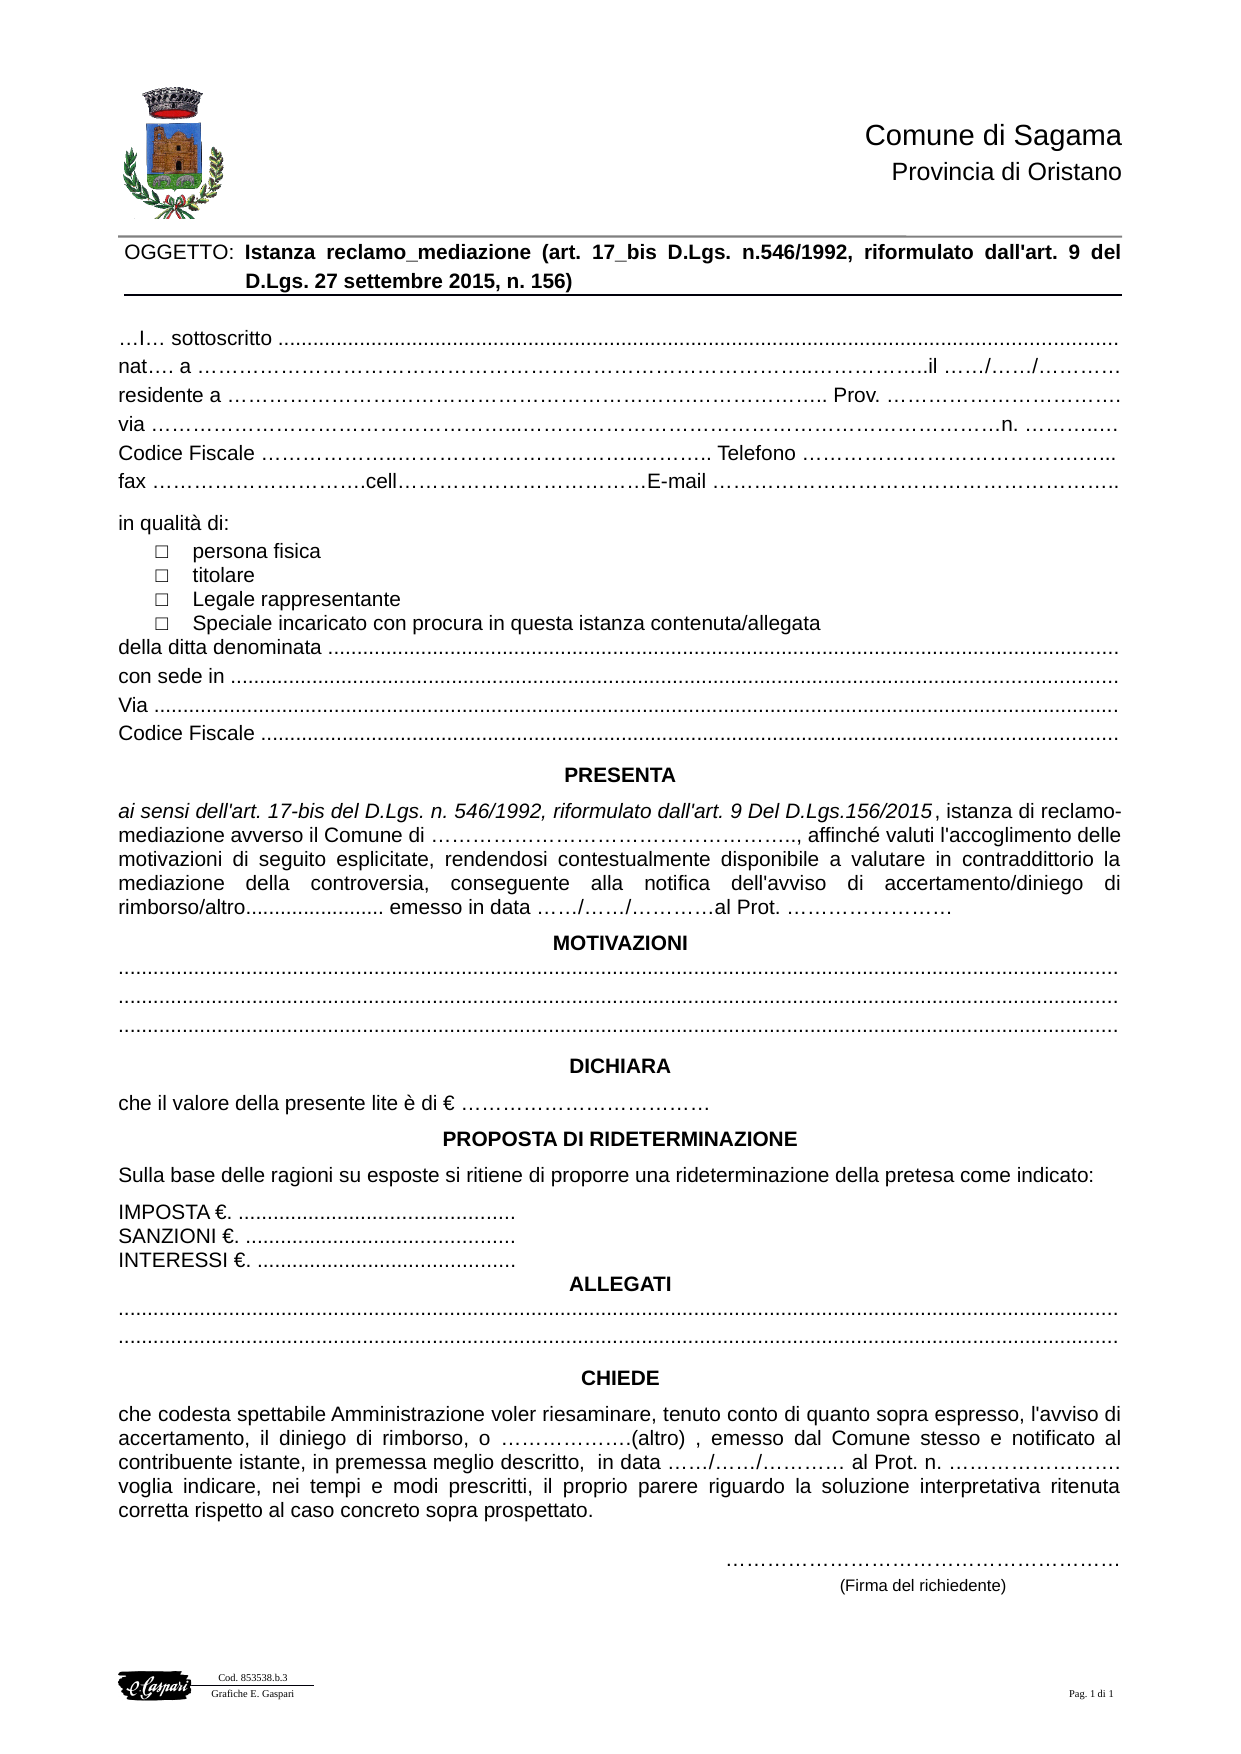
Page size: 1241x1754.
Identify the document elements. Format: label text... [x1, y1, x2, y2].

text Sulla base delle ragioni su esposte si ritiene di proporre una rideterminazione della pretesa come indicato: [118, 1163, 1122, 1187]
text (Firma del richiedente) [723, 1576, 1122, 1595]
text che il valore della presente lite è di € ……………………………… [118, 1090, 1122, 1114]
text in qualità di: [118, 510, 1122, 534]
text MOTIVAZIONI [118, 931, 1122, 955]
text PROPOSTA DI RIDETERMINAZIONE [118, 1127, 1122, 1151]
text residente a ………………………………………………………….……………….. Prov. ……………………………. [118, 383, 1122, 407]
text Codice Fiscale [118, 721, 1122, 745]
text via ……………………………………………...……………………………………………………………n. ………..… [118, 412, 1122, 436]
text Codice Fiscale ………………..……………………………..……….. Telefono ………………………………….…... [118, 440, 1122, 464]
text della ditta denominata [118, 635, 1122, 659]
text nat…. a ……………………………………………………………………………..……………..il ……/……/………… [118, 354, 1122, 378]
text INTERESSI €. [118, 1248, 1122, 1272]
text con sede in [118, 664, 1122, 688]
text ………………………………………………… [723, 1547, 1122, 1571]
text OGGETTO: Istanza reclamo_mediazione (art. 17_bis D.Lgs. n.546/1992, riformulato dall'art. 9 del D.Lgs. 27 settembre 2015, n. 156) [124, 240, 1122, 294]
list titolare [155, 563, 1122, 587]
text DICHIARA [118, 1054, 1122, 1078]
text …I… sottoscritto [118, 325, 1122, 349]
text IMPOSTA €. [118, 1200, 1122, 1224]
list Speciale incaricato con procura in questa istanza contenuta/allegata [155, 611, 1122, 635]
text CHIEDE [118, 1366, 1122, 1389]
text Provincia di Oristano [224, 157, 1122, 185]
picture [117, 1670, 192, 1701]
text che codesta spettabile Amministrazione voler riesaminare, tenuto conto di quanto sopra espresso, l'avviso di accertamento, il diniego di rimborso, o ……………….(altro) , emesso dal Comune stesso e notificato al contribuente istante, in premessa meglio descritto, in data ……/……/………… al Prot. n. ……………………. voglia indicare, nei tempi e modi prescritti, il proprio parere riguardo la soluzione interpretativa ritenuta corretta rispetto al caso concreto sopra prospettato. [118, 1402, 1122, 1522]
picture [122, 87, 224, 219]
list Legale rappresentante [155, 587, 1122, 611]
text fax ………………………….cell………………………………E-mail ………………………………………………….. [118, 469, 1122, 493]
text ai sensi dell'art. 17-bis del D.Lgs. n. 546/1992, riformulato dall'art. 9 Del D.Lgs.156/2015, istanza di reclamo-mediazione avverso il Comune di …………………………………………….., affinché valuti l'accoglimento delle motivazioni di seguito esplicitate, rendendosi contestualmente disponibile a valutare in contraddittorio la mediazione della controversia, conseguente alla notifica dell'avviso di accertamento/diniego di rimborso/altro........................ emesso in data ……/……/…………al Prot. …………………… [118, 799, 1122, 919]
text Comune di Sagama [224, 118, 1122, 152]
text SANZIONI €. [118, 1224, 1122, 1248]
text ALLEGATI [118, 1272, 1122, 1296]
text Via [118, 692, 1122, 716]
text PRESENTA [118, 762, 1122, 786]
list persona fisica [155, 539, 1122, 563]
